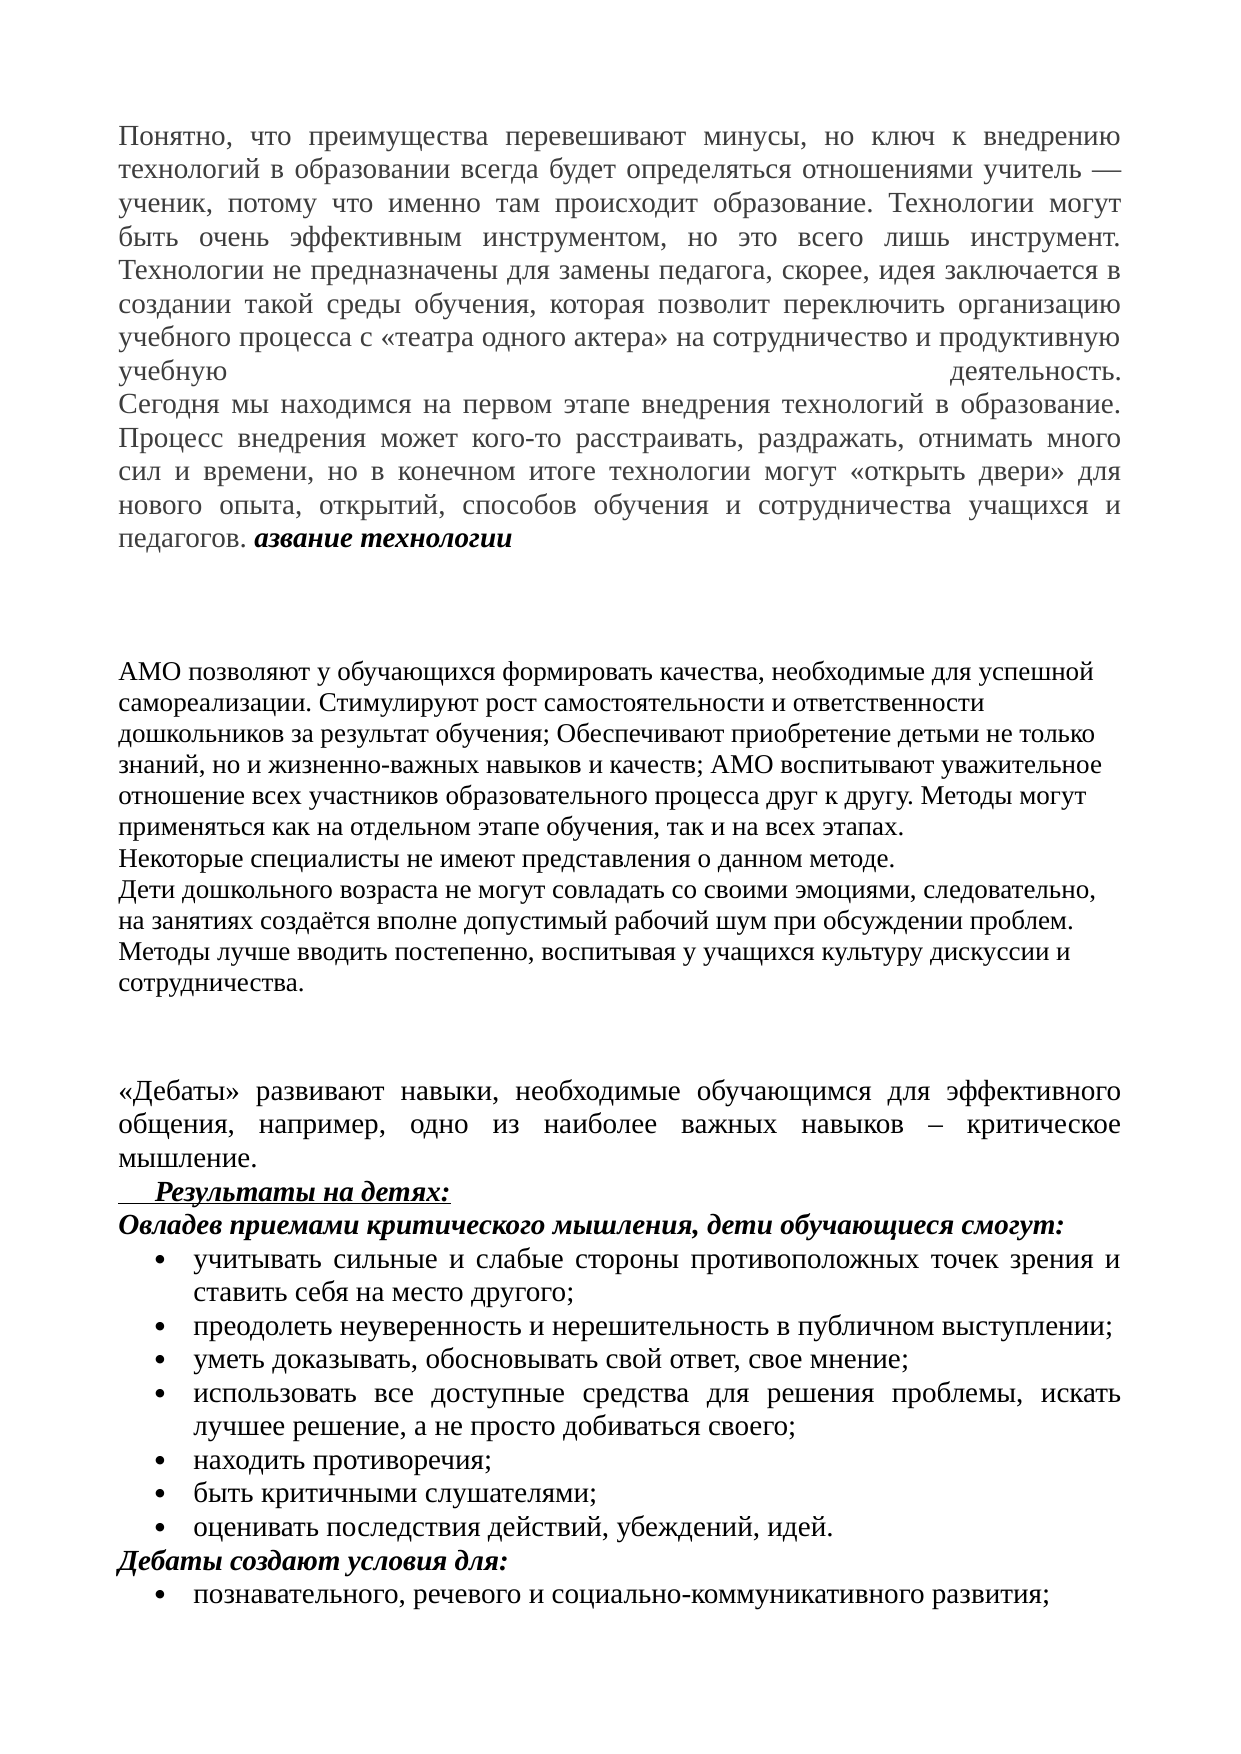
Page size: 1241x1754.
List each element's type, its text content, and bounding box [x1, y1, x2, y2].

text АМО позволяют у обучающихся формировать качества, необходимые для успешной самореализации. Стимулируют рост самостоятельности и ответственности дошкольников за результат обучения; Обеспечивают приобретение детьми не только знаний, но и жизненно-важных навыков и качеств; АМО воспитывают уважительное отношение всех участников образовательного процесса друг к другу. Методы могут применяться как на отдельном этапе обучения, так и на всех этапах. [118, 655, 1122, 842]
text Понятно, что преимущества перевешивают минусы, но ключ к внедрению технологий в образовании всегда будет определяться отношениями учитель — ученик, потому что именно там происходит образование. Технологии могут быть очень эффективным инструментом, но это всего лишь инструмент. Технологии не предназначены для замены педагога, скорее, идея заключается в создании такой среды обучения, которая позволит переключить организацию учебного процесса с «театра одного актера» на сотрудничество и продуктивную учебную деятельность. Сегодня мы находимся на первом этапе внедрения технологий в образование. Процесс внедрения может кого-то расстраивать, раздражать, отнимать много сил и времени, но в конечном итоге технологии могут «открыть двери» для нового опыта, открытий, способов обучения и сотрудничества учащихся и педагогов. азвание технологии [118, 118, 1122, 554]
list использовать все доступные средства для решения проблемы, искать лучшее решение, а не просто добиваться своего; [156, 1375, 1122, 1442]
list учитывать сильные и слабые стороны противоположных точек зрения и ставить себя на место другого; [156, 1241, 1122, 1308]
list оценивать последствия действий, убеждений, идей. [156, 1509, 1122, 1543]
text Дети дошкольного возраста не могут совладать со своими эмоциями, следовательно, на занятиях создаётся вполне допустимый рабочий шум при обсуждении проблем. [118, 873, 1122, 935]
text Результаты на детях: [118, 1174, 1122, 1207]
text Овладев приемами критического мышления, дети обучающиеся смогут: [118, 1207, 1122, 1241]
list находить противоречия; [156, 1442, 1122, 1476]
text Некоторые специалисты не имеют представления о данном методе. [118, 842, 1122, 873]
text Дебаты создают условия для: [118, 1543, 1122, 1576]
text «Дебаты» развивают навыки, необходимые обучающимся для эффективного общения, например, одно из наиболее важных навыков – критическое мышление. [118, 1073, 1122, 1174]
list познавательного, речевого и социально-коммуникативного развития; [156, 1576, 1122, 1610]
text Методы лучше вводить постепенно, воспитывая у учащихся культуру дискуссии и сотрудничества. [118, 935, 1122, 997]
list быть критичными слушателями; [156, 1476, 1122, 1509]
list преодолеть неуверенность и нерешительность в публичном выступлении; [156, 1308, 1122, 1341]
list уметь доказывать, обосновывать свой ответ, свое мнение; [156, 1341, 1122, 1375]
